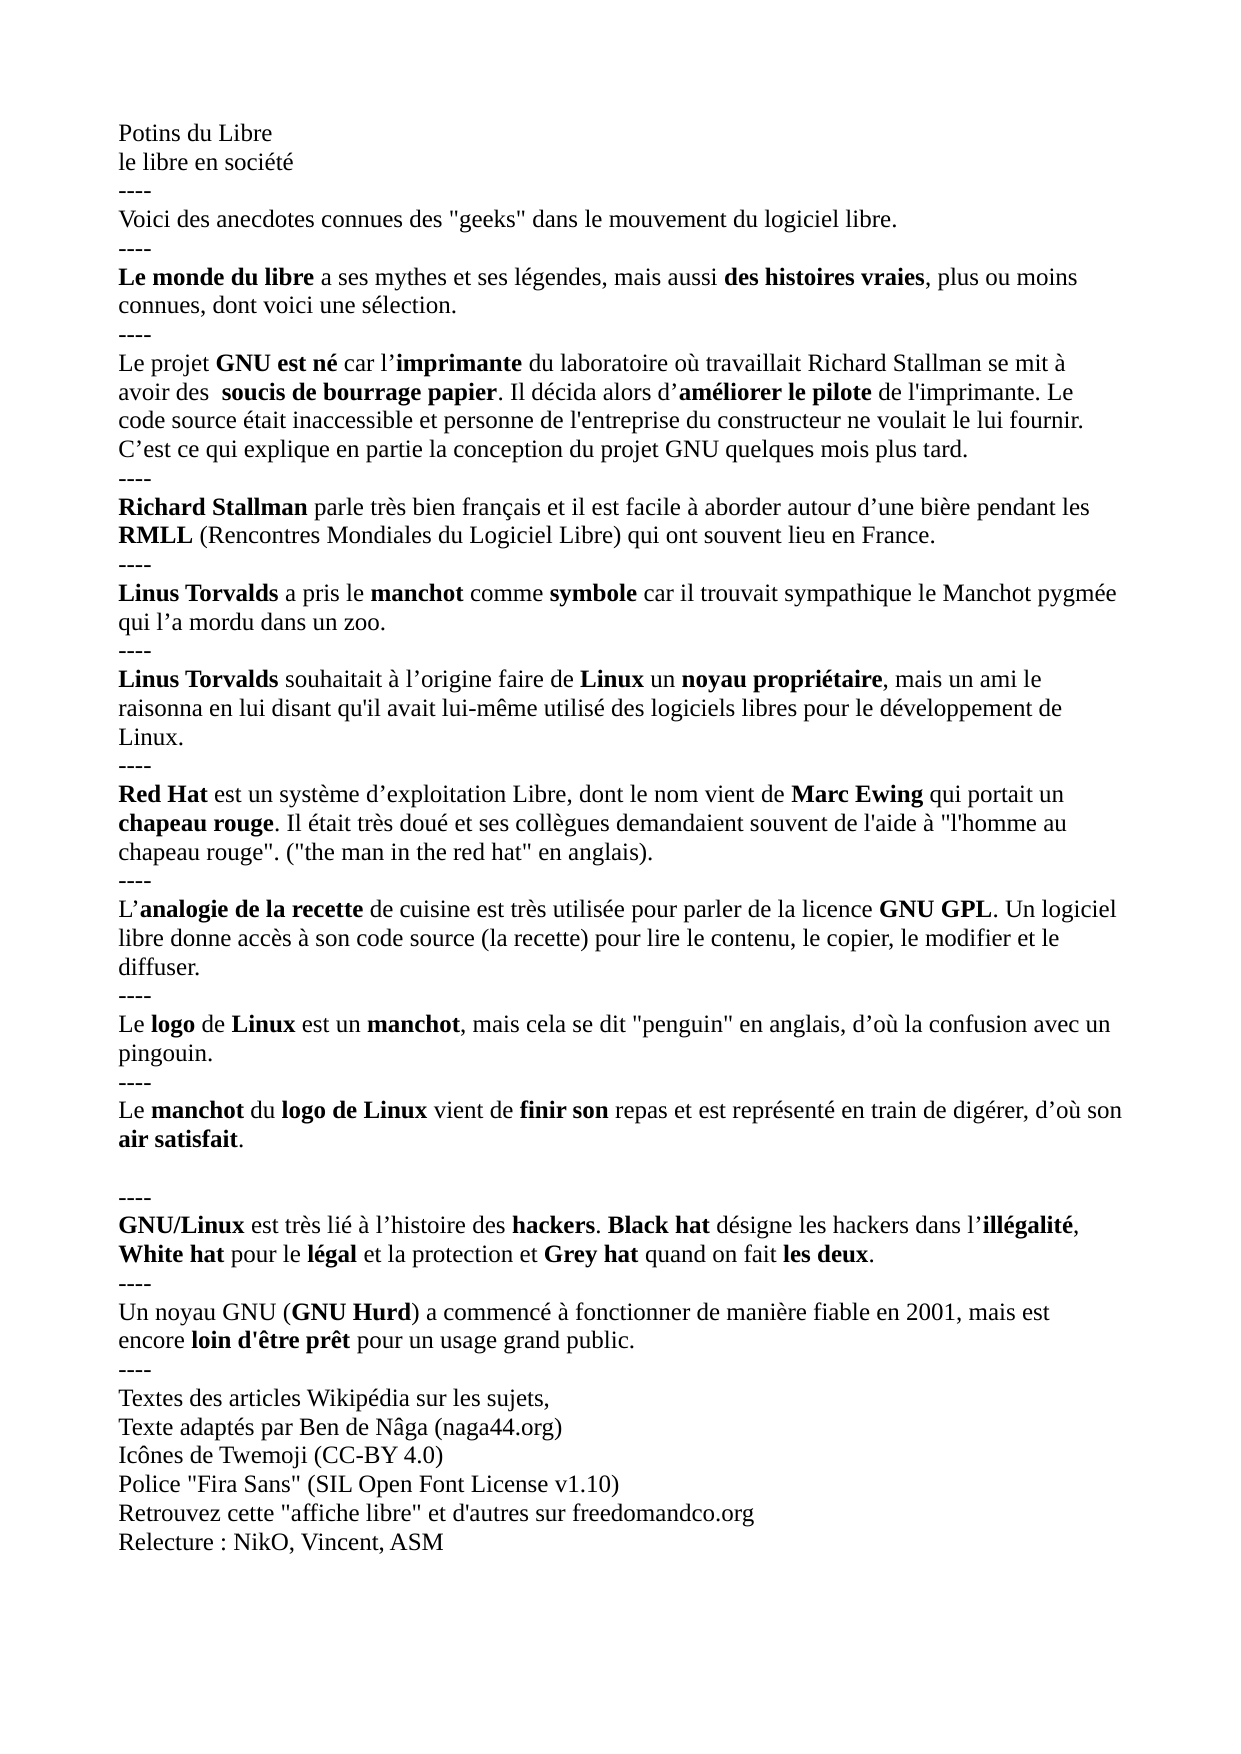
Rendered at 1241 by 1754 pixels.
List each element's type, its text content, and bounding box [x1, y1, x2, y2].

text Texte adaptés par Ben de Nâga (naga44.org) [118, 1412, 1122, 1441]
text Le manchot du logo de Linux vient de finir son repas et est représenté en train de digérer, d’où son air satisfait. [118, 1096, 1122, 1153]
text Icônes de Twemoji (CC-BY 4.0) [118, 1441, 1122, 1469]
text Police "Fira Sans" (SIL Open Font License v1.10) [118, 1469, 1122, 1498]
text Relecture : NikO, Vincent, ASM [118, 1527, 1122, 1556]
text Linus Torvalds souhaitait à l’origine faire de Linux un noyau propriétaire, mais un ami le raisonna en lui disant qu'il avait lui-même utilisé des logiciels libres pour le développement de Linux. [118, 664, 1122, 751]
text ---- [118, 636, 1122, 664]
text ---- [118, 981, 1122, 1009]
text ---- [118, 751, 1122, 779]
text L’analogie de la recette de cuisine est très utilisée pour parler de la licence GNU GPL. Un logiciel libre donne accès à son code source (la recette) pour lire le contenu, le copier, le modifier et le diffuser. [118, 894, 1122, 981]
text Linus Torvalds a pris le manchot comme symbole car il trouvait sympathique le Manchot pygmée qui l’a mordu dans un zoo. [118, 578, 1122, 636]
text ---- [118, 1354, 1122, 1383]
text ---- [118, 549, 1122, 578]
text Un noyau GNU (GNU Hurd) a commencé à fonctionner de manière fiable en 2001, mais est encore loin d'être prêt pour un usage grand public. [118, 1297, 1122, 1354]
text GNU/Linux est très lié à l’histoire des hackers. Black hat désigne les hackers dans l’illégalité, White hat pour le légal et la protection et Grey hat quand on fait les deux. [118, 1211, 1122, 1268]
text Le monde du libre a ses mythes et ses légendes, mais aussi des histoires vraies, plus ou moins connues, dont voici une sélection. [118, 262, 1122, 319]
text le libre en société [118, 147, 1122, 176]
text ---- [118, 1268, 1122, 1297]
text Richard Stallman parle très bien français et il est facile à aborder autour d’une bière pendant les RMLL (Rencontres Mondiales du Logiciel Libre) qui ont souvent lieu en France. [118, 492, 1122, 549]
text ---- [118, 1067, 1122, 1096]
text ---- [118, 1182, 1122, 1211]
text ---- [118, 319, 1122, 348]
text ---- [118, 176, 1122, 204]
text Red Hat est un système d’exploitation Libre, dont le nom vient de Marc Ewing qui portait un chapeau rouge. Il était très doué et ses collègues demandaient souvent de l'aide à "l'homme au chapeau rouge". ("the man in the red hat" en anglais). [118, 779, 1122, 866]
text Le logo de Linux est un manchot, mais cela se dit "penguin" en anglais, d’où la confusion avec un pingouin. [118, 1009, 1122, 1067]
text ---- [118, 233, 1122, 262]
text Retrouvez cette "affiche libre" et d'autres sur freedomandco.org [118, 1498, 1122, 1527]
text Le projet GNU est né car l’imprimante du laboratoire où travaillait Richard Stallman se mit à avoir des soucis de bourrage papier. Il décida alors d’améliorer le pilote de l'imprimante. Le code source était inaccessible et personne de l'entreprise du constructeur ne voulait le lui fournir. C’est ce qui explique en partie la conception du projet GNU quelques mois plus tard. [118, 348, 1122, 463]
text Potins du Libre [118, 118, 1122, 147]
text ---- [118, 463, 1122, 492]
text Textes des articles Wikipédia sur les sujets, [118, 1383, 1122, 1412]
text Voici des anecdotes connues des "geeks" dans le mouvement du logiciel libre. [118, 204, 1122, 233]
text ---- [118, 866, 1122, 894]
